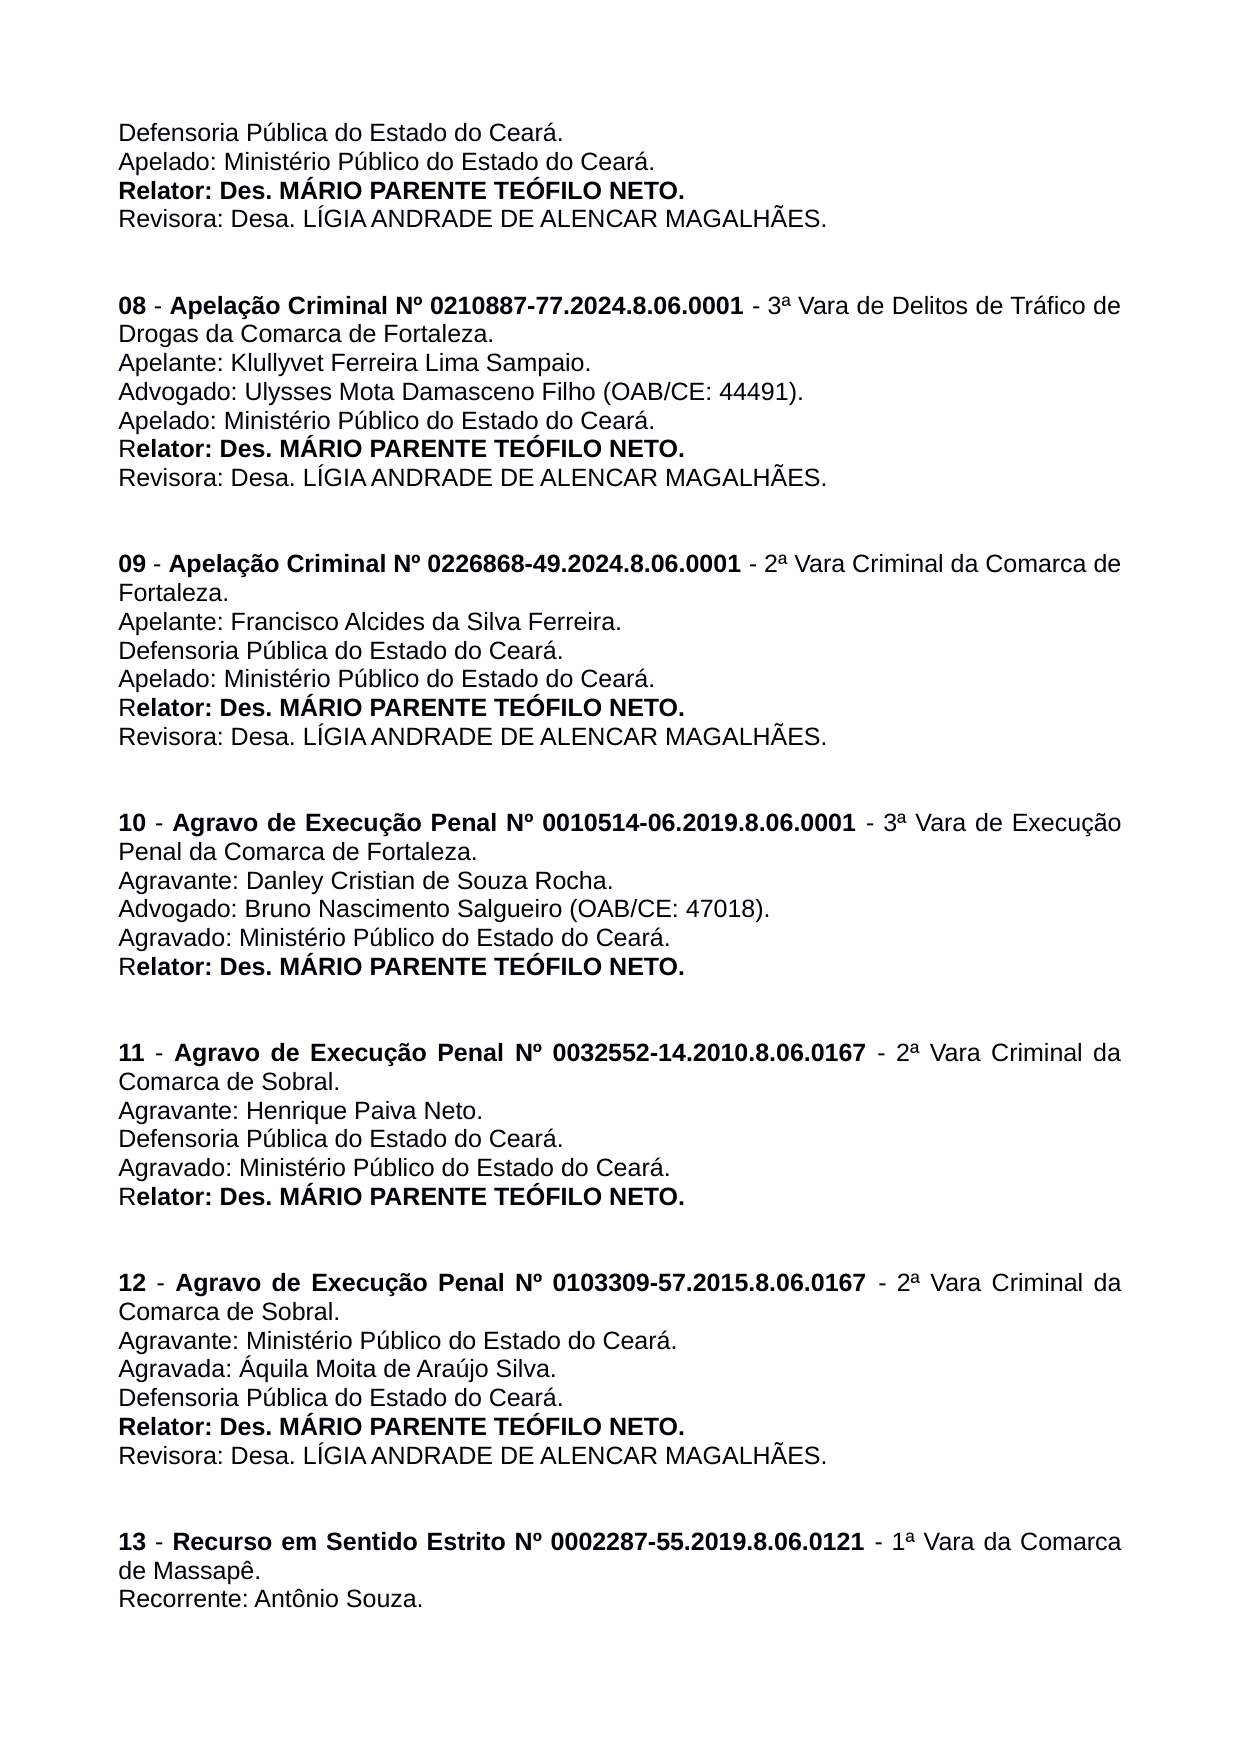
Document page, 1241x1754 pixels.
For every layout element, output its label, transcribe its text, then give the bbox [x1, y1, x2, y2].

text Apelante: Klullyvet Ferreira Lima Sampaio. [118, 348, 1122, 377]
text 13 - Recurso em Sentido Estrito Nº 0002287-55.2019.8.06.0121 - 1ª Vara da Comarca de Massapê. [118, 1527, 1122, 1584]
text Revisora: Desa. LÍGIA ANDRADE DE ALENCAR MAGALHÃES. [118, 722, 1122, 751]
text Agravada: Áquila Moita de Araújo Silva. [118, 1354, 1122, 1383]
text Relator: Des. MÁRIO PARENTE TEÓFILO NETO. [118, 434, 1122, 463]
text Defensoria Pública do Estado do Ceará. [118, 1383, 1122, 1412]
text Apelado: Ministério Público do Estado do Ceará. [118, 664, 1122, 693]
text Advogado: Ulysses Mota Damasceno Filho (OAB/CE: 44491). [118, 377, 1122, 406]
text Agravante: Ministério Público do Estado do Ceará. [118, 1326, 1122, 1354]
text Defensoria Pública do Estado do Ceará. [118, 636, 1122, 664]
text Advogado: Bruno Nascimento Salgueiro (OAB/CE: 47018). [118, 894, 1122, 923]
text Defensoria Pública do Estado do Ceará. [118, 1124, 1122, 1153]
text Relator: Des. MÁRIO PARENTE TEÓFILO NETO. [118, 952, 1122, 981]
text Relator: Des. MÁRIO PARENTE TEÓFILO NETO. [118, 1412, 1122, 1441]
text 08 - Apelação Criminal Nº 0210887-77.2024.8.06.0001 - 3ª Vara de Delitos de Tráfico de Drogas da Comarca de Fortaleza. [118, 291, 1122, 348]
text Apelante: Francisco Alcides da Silva Ferreira. [118, 607, 1122, 636]
text Revisora: Desa. LÍGIA ANDRADE DE ALENCAR MAGALHÃES. [118, 463, 1122, 492]
text 09 - Apelação Criminal Nº 0226868-49.2024.8.06.0001 - 2ª Vara Criminal da Comarca de Fortaleza. [118, 549, 1122, 607]
text Agravante: Danley Cristian de Souza Rocha. [118, 866, 1122, 894]
text 12 - Agravo de Execução Penal Nº 0103309-57.2015.8.06.0167 - 2ª Vara Criminal da Comarca de Sobral. [118, 1268, 1122, 1326]
text Apelado: Ministério Público do Estado do Ceará. [118, 406, 1122, 434]
text Defensoria Pública do Estado do Ceará. [118, 118, 1122, 147]
text Recorrente: Antônio Souza. [118, 1584, 1122, 1613]
text Relator: Des. MÁRIO PARENTE TEÓFILO NETO. [118, 1182, 1122, 1211]
text Relator: Des. MÁRIO PARENTE TEÓFILO NETO. [118, 693, 1122, 722]
text Revisora: Desa. LÍGIA ANDRADE DE ALENCAR MAGALHÃES. [118, 1441, 1122, 1469]
text 10 - Agravo de Execução Penal Nº 0010514-06.2019.8.06.0001 - 3ª Vara de Execução Penal da Comarca de Fortaleza. [118, 808, 1122, 866]
text Apelado: Ministério Público do Estado do Ceará. [118, 147, 1122, 176]
text Agravante: Henrique Paiva Neto. [118, 1096, 1122, 1124]
text Agravado: Ministério Público do Estado do Ceará. [118, 1153, 1122, 1182]
text 11 - Agravo de Execução Penal Nº 0032552-14.2010.8.06.0167 - 2ª Vara Criminal da Comarca de Sobral. [118, 1038, 1122, 1096]
text Relator: Des. MÁRIO PARENTE TEÓFILO NETO. [118, 176, 1122, 204]
text Agravado: Ministério Público do Estado do Ceará. [118, 923, 1122, 952]
text Revisora: Desa. LÍGIA ANDRADE DE ALENCAR MAGALHÃES. [118, 204, 1122, 233]
